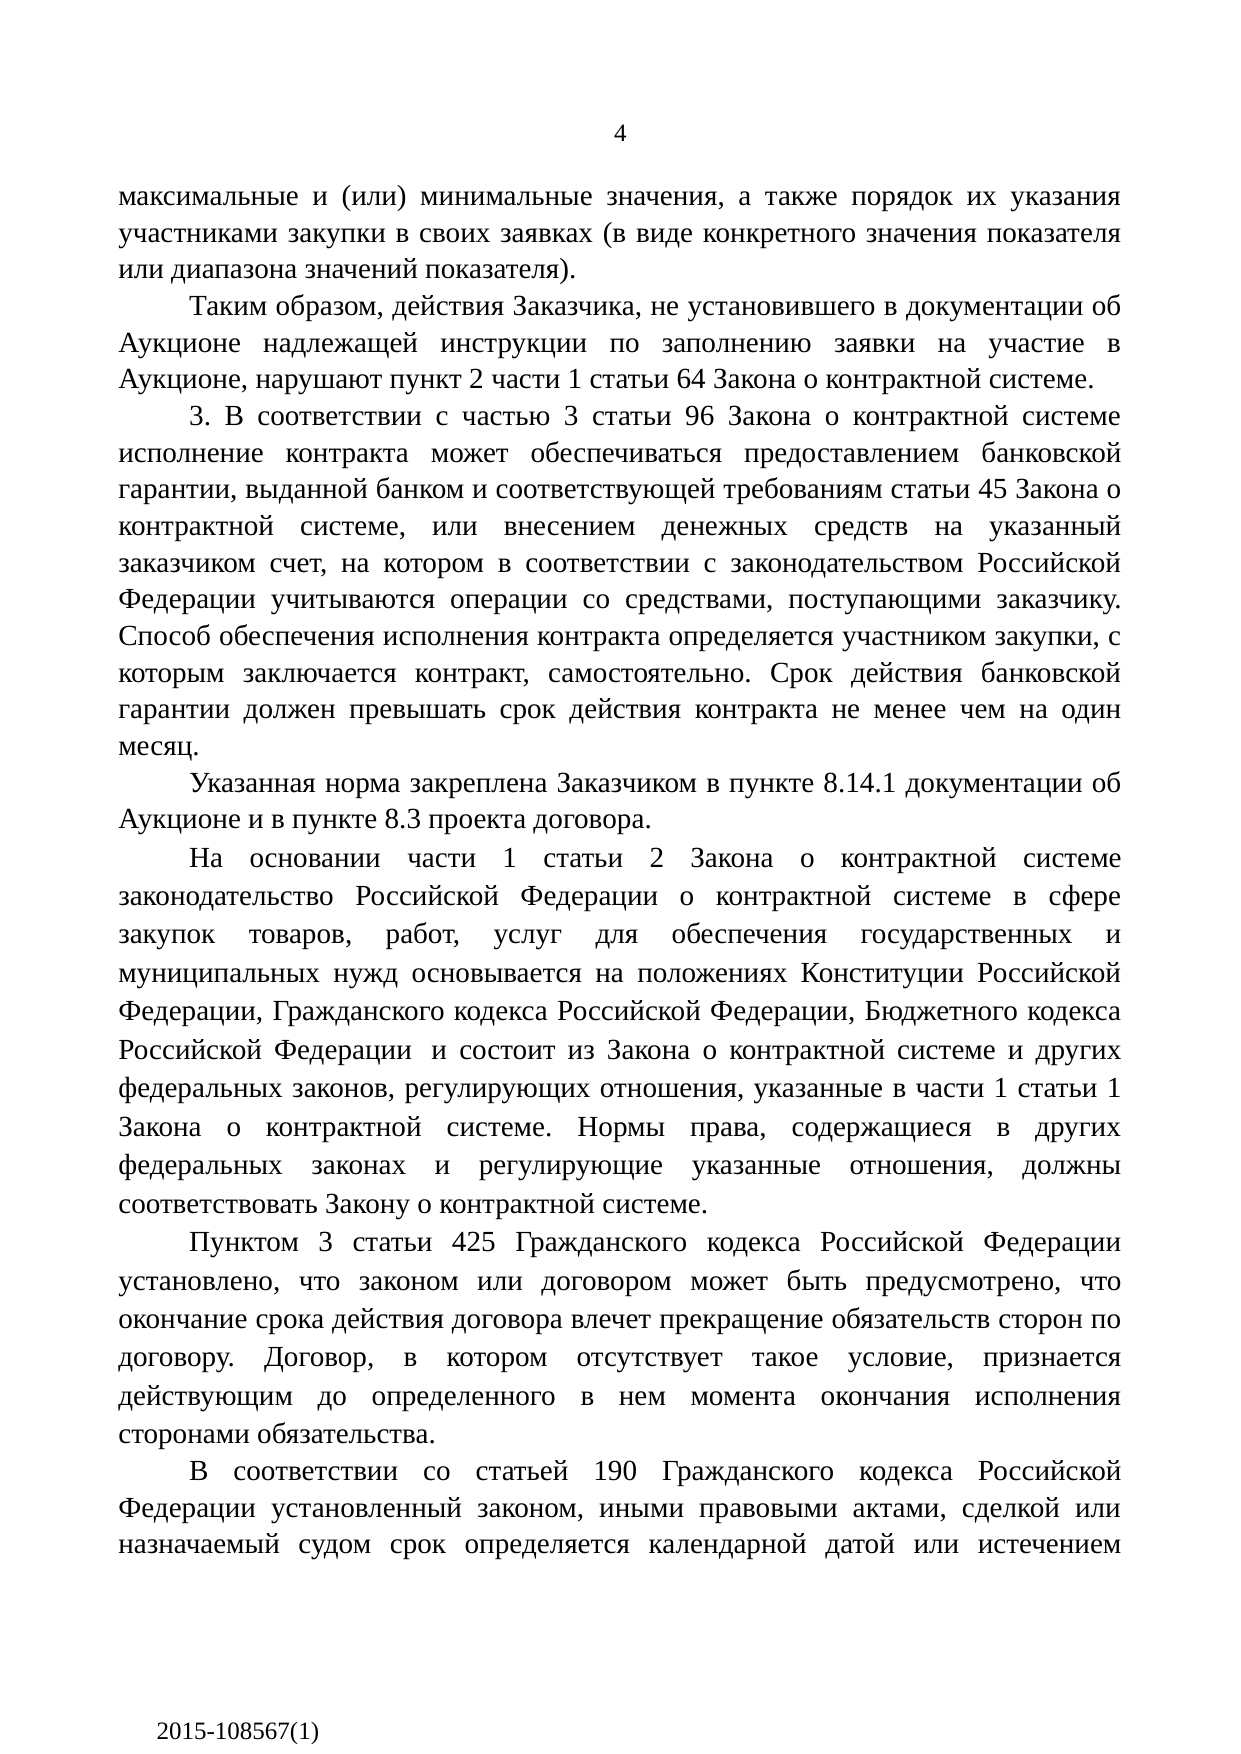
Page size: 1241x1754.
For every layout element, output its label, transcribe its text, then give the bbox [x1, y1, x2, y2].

text Таким образом, действия Заказчика, не установившего в документации об Аукционе надлежащей инструкции по заполнению заявки на участие в Аукционе, нарушают пункт 2 части 1 статьи 64 Закона о контрактной системе. [118, 286, 1122, 396]
text В соответствии со статьей 190 Гражданского кодекса Российской Федерации установленный законом, иными правовыми актами, сделкой или назначаемый судом срок определяется календарной датой или истечением [118, 1451, 1122, 1561]
text На основании части 1 статьи 2 Закона о контрактной системе законодательство Российской Федерации о контрактной системе в сфере закупок товаров, работ, услуг для обеспечения государственных и муниципальных нужд основывается на положениях Конституции Российской Федерации, Гражданского кодекса Российской Федерации, Бюджетного кодекса Российской Федерации и состоит из Закона о контрактной системе и других федеральных законов, регулирующих отношения, указанные в части 1 статьи 1 Закона о контрактной системе. Нормы права, содержащиеся в других федеральных законах и регулирующие указанные отношения, должны соответствовать Закону о контрактной системе. [118, 836, 1122, 1221]
text Пунктом 3 статьи 425 Гражданского кодекса Российской Федерации установлено, что законом или договором может быть предусмотрено, что окончание срока действия договора влечет прекращение обязательств сторон по договору. Договор, в котором отсутствует такое условие, признается действующим до определенного в нем момента окончания исполнения сторонами обязательства. [118, 1221, 1122, 1451]
text 3. В соответствии с частью 3 статьи 96 Закона о контрактной системе исполнение контракта может обеспечиваться предоставлением банковской гарантии, выданной банком и соответствующей требованиям статьи 45 Закона о контрактной системе, или внесением денежных средств на указанный заказчиком счет, на котором в соответствии с законодательством Российской Федерации учитываются операции со средствами, поступающими заказчику. Способ обеспечения исполнения контракта определяется участником закупки, с которым заключается контракт, самостоятельно. Срок действия банковской гарантии должен превышать срок действия контракта не менее чем на один месяц. [118, 396, 1122, 763]
text Указанная норма закреплена Заказчиком в пункте 8.14.1 документации об Аукционе и в пункте 8.3 проекта договора. [118, 763, 1122, 836]
text максимальные и (или) минимальные значения, а также порядок их указания участниками закупки в своих заявках (в виде конкретного значения показателя или диапазона значений показателя). [118, 176, 1122, 286]
